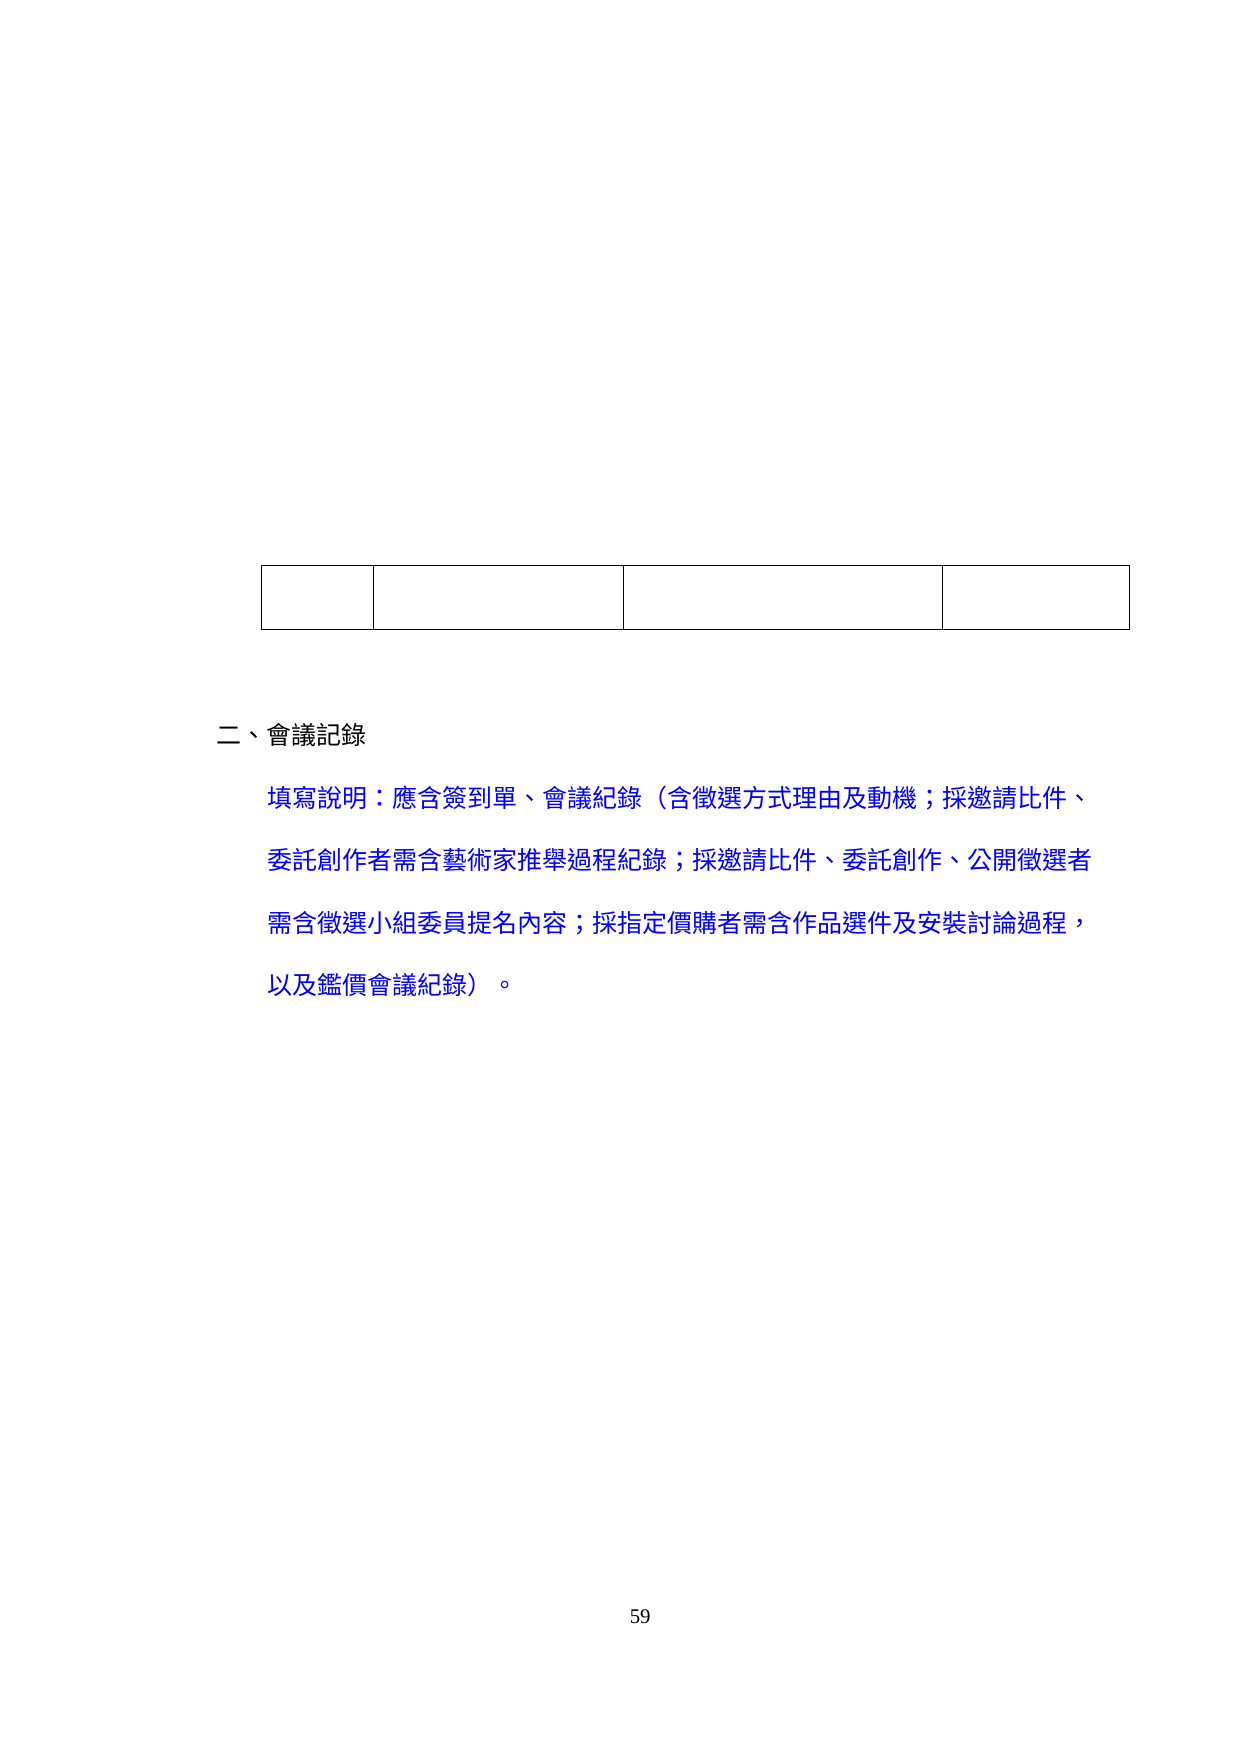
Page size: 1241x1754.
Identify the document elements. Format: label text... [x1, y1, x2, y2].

table_cell [943, 566, 1129, 628]
text 填寫說明：應含簽到單、會議紀錄（含徵選方式理由及動機；採邀請比件、委託創作者需含藝術家推舉過程紀錄；採邀請比件、委託創作、公開徵選者需含徵選小組委員提名內容；採指定價購者需含作品選件及安裝討論過程，以及鑑價會議紀錄）。 [267, 754, 1092, 1004]
text 二、會議記錄 [217, 692, 1092, 754]
table_cell [374, 566, 623, 628]
table_cell [262, 566, 373, 628]
table_cell [624, 566, 942, 628]
